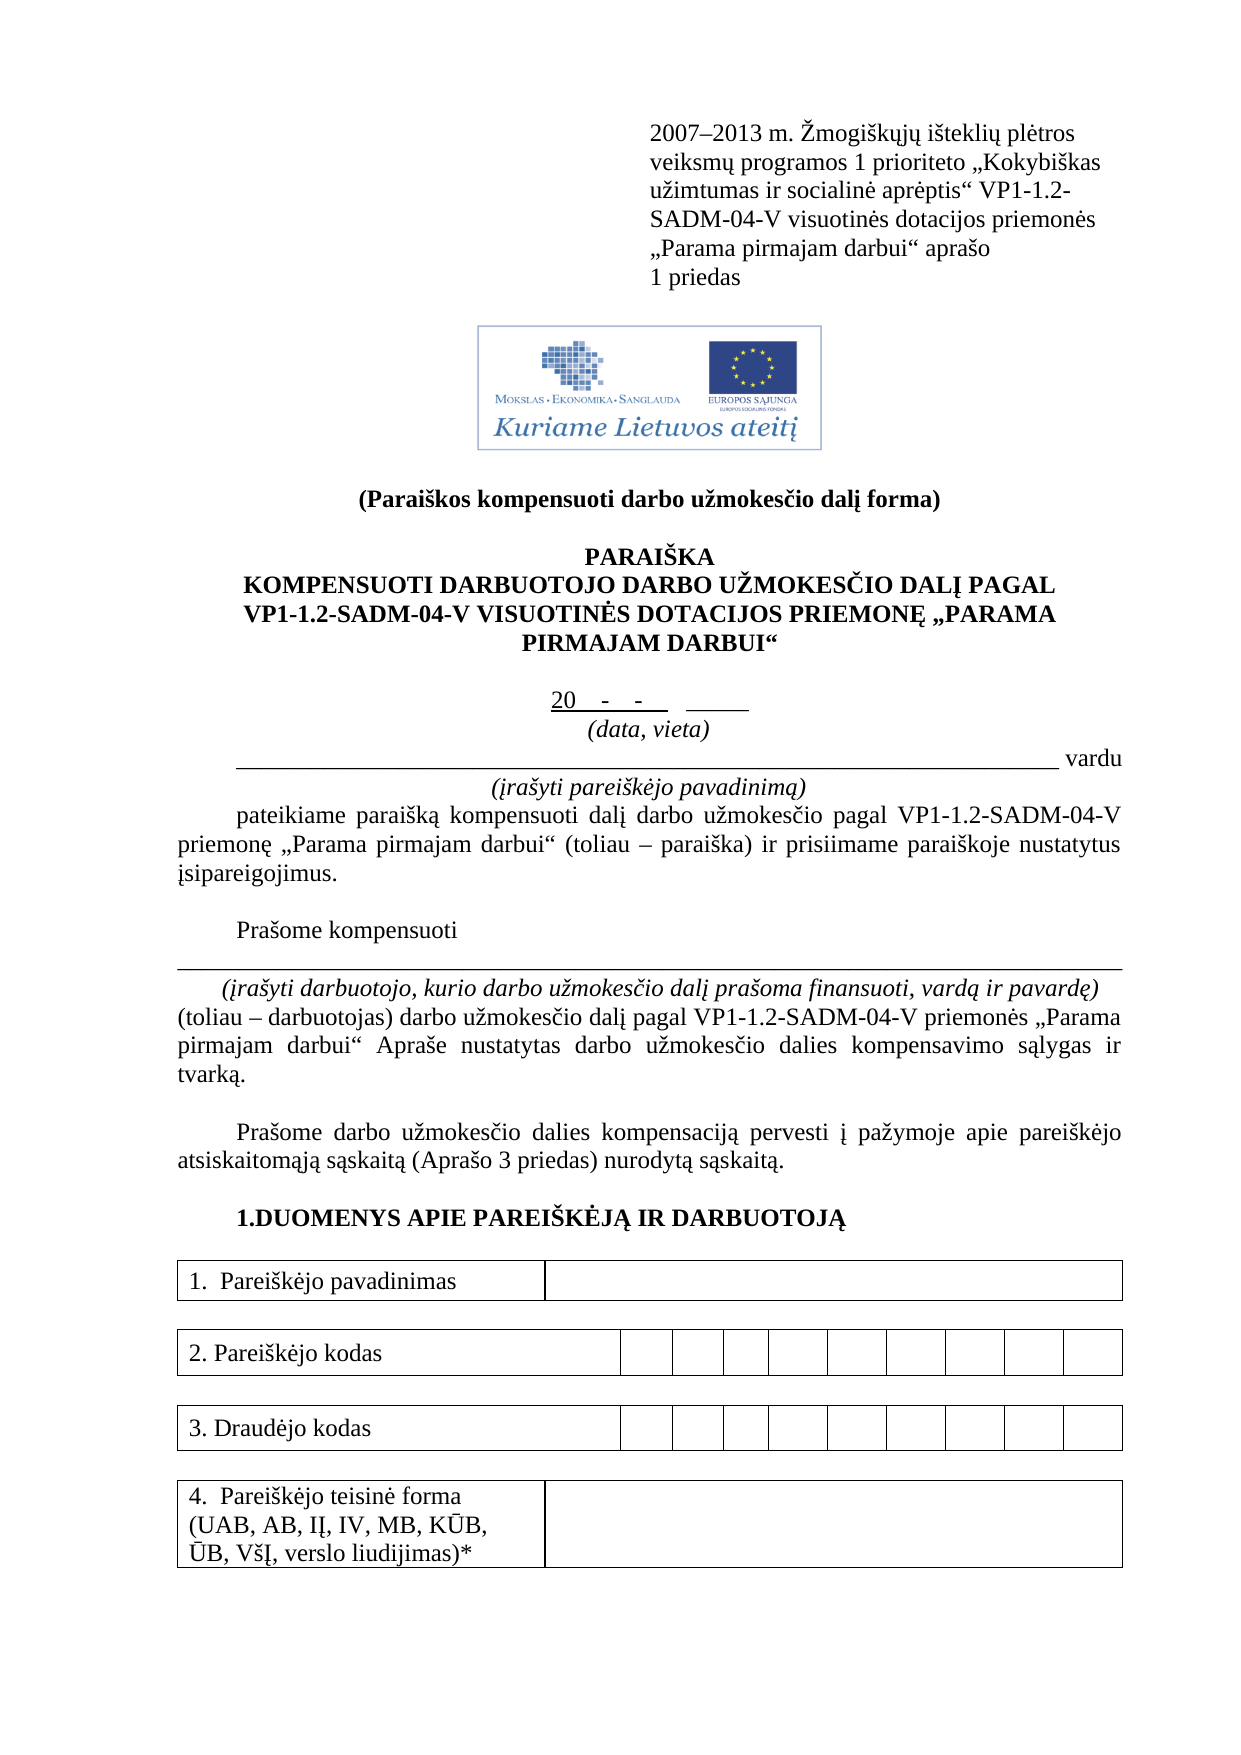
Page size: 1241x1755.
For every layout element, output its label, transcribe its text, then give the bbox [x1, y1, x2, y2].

text 1.DUOMENYS APIE PAREIŠKĖJĄ IR DARBUOTOJĄ [177, 1203, 1122, 1232]
table_header [621, 1330, 672, 1375]
table_header 4. Pareiškėjo teisinė forma (UAB, AB, IĮ, IV, MB, KŪB, ŪB, VšĮ, verslo liudijimas)* [178, 1481, 544, 1567]
text „Parama pirmajam darbui“ aprašo [649, 233, 1122, 262]
table_header [1064, 1330, 1122, 1375]
table_header 2. Pareiškėjo kodas [178, 1330, 620, 1375]
text _ [177, 944, 1122, 969]
text (toliau – darbuotojas) darbo užmokesčio dalį pagal VP1-1.2-SADM-04-V priemonės „Parama pirmajam darbui“ Apraše nustatytas darbo užmokesčio dalies kompensavimo sąlygas ir tvarką. [177, 1002, 1122, 1088]
text 2007–2013 m. Žmogiškųjų išteklių plėtros [649, 118, 1122, 147]
text užimtumas ir socialinė aprėptis“ VP1-1.2- [649, 176, 1122, 204]
table_header [769, 1406, 827, 1450]
text 1 priedas [649, 262, 1122, 291]
table_header [724, 1330, 768, 1375]
text Prašome kompensuoti [177, 915, 1122, 944]
text PARAIŠKA [177, 542, 1122, 570]
text Prašome darbo užmokesčio dalies kompensaciją pervesti į pažymoje apie pareiškėjo atsiskaitomąją sąskaitą (Aprašo 3 priedas) nurodytą sąskaitą. [177, 1117, 1122, 1174]
text (įrašyti darbuotojo, kurio darbo užmokesčio dalį prašoma finansuoti, vardą ir pavardę) [177, 973, 1122, 1002]
table_header [828, 1330, 886, 1375]
table_header [828, 1406, 886, 1450]
table_header [673, 1406, 723, 1450]
table_header [946, 1330, 1004, 1375]
table_header [1005, 1406, 1063, 1450]
table_header [1064, 1406, 1122, 1450]
text veiksmų programos 1 prioriteto „Kokybiškas [649, 147, 1122, 176]
table_header [673, 1330, 723, 1375]
text (įrašyti pareiškėjo pavadinimą) [177, 772, 1122, 800]
table_header [887, 1330, 945, 1375]
text 20__-__-__ _____ [177, 685, 1122, 714]
table_header [946, 1406, 1004, 1450]
table_header [769, 1330, 827, 1375]
table_header [1005, 1330, 1063, 1375]
text kompensuoti darbuotojo darbo užmokesčio dalį pagal [177, 570, 1122, 599]
table_header [887, 1406, 945, 1450]
table_header 3. Draudėjo kodas [178, 1406, 620, 1450]
table_header [724, 1406, 768, 1450]
table_header 1. Pareiškėjo pavadinimas [178, 1261, 544, 1299]
text VP1-1.2-SADM-04-V VISUOTINĖS DOTACIJOS PRIEMONĘ „PARAMA PIRMAJAM DARBUI“ [177, 599, 1122, 657]
text (Paraiškos kompensuoti darbo užmokesčio dalį forma) [177, 484, 1122, 513]
text (data, vieta) [177, 714, 1122, 743]
text SADM-04-V visuotinės dotacijos priemonės [649, 204, 1122, 233]
table_header [546, 1261, 1122, 1299]
text _ vardu [177, 743, 1122, 772]
text pateikiame paraišką kompensuoti dalį darbo užmokesčio pagal VP1-1.2-SADM-04-V priemonę „Parama pirmajam darbui“ (toliau – paraiška) ir prisiimame paraiškoje nustatytus įsipareigojimus. [177, 800, 1122, 887]
table_header [621, 1406, 672, 1450]
table_header [546, 1481, 1122, 1567]
